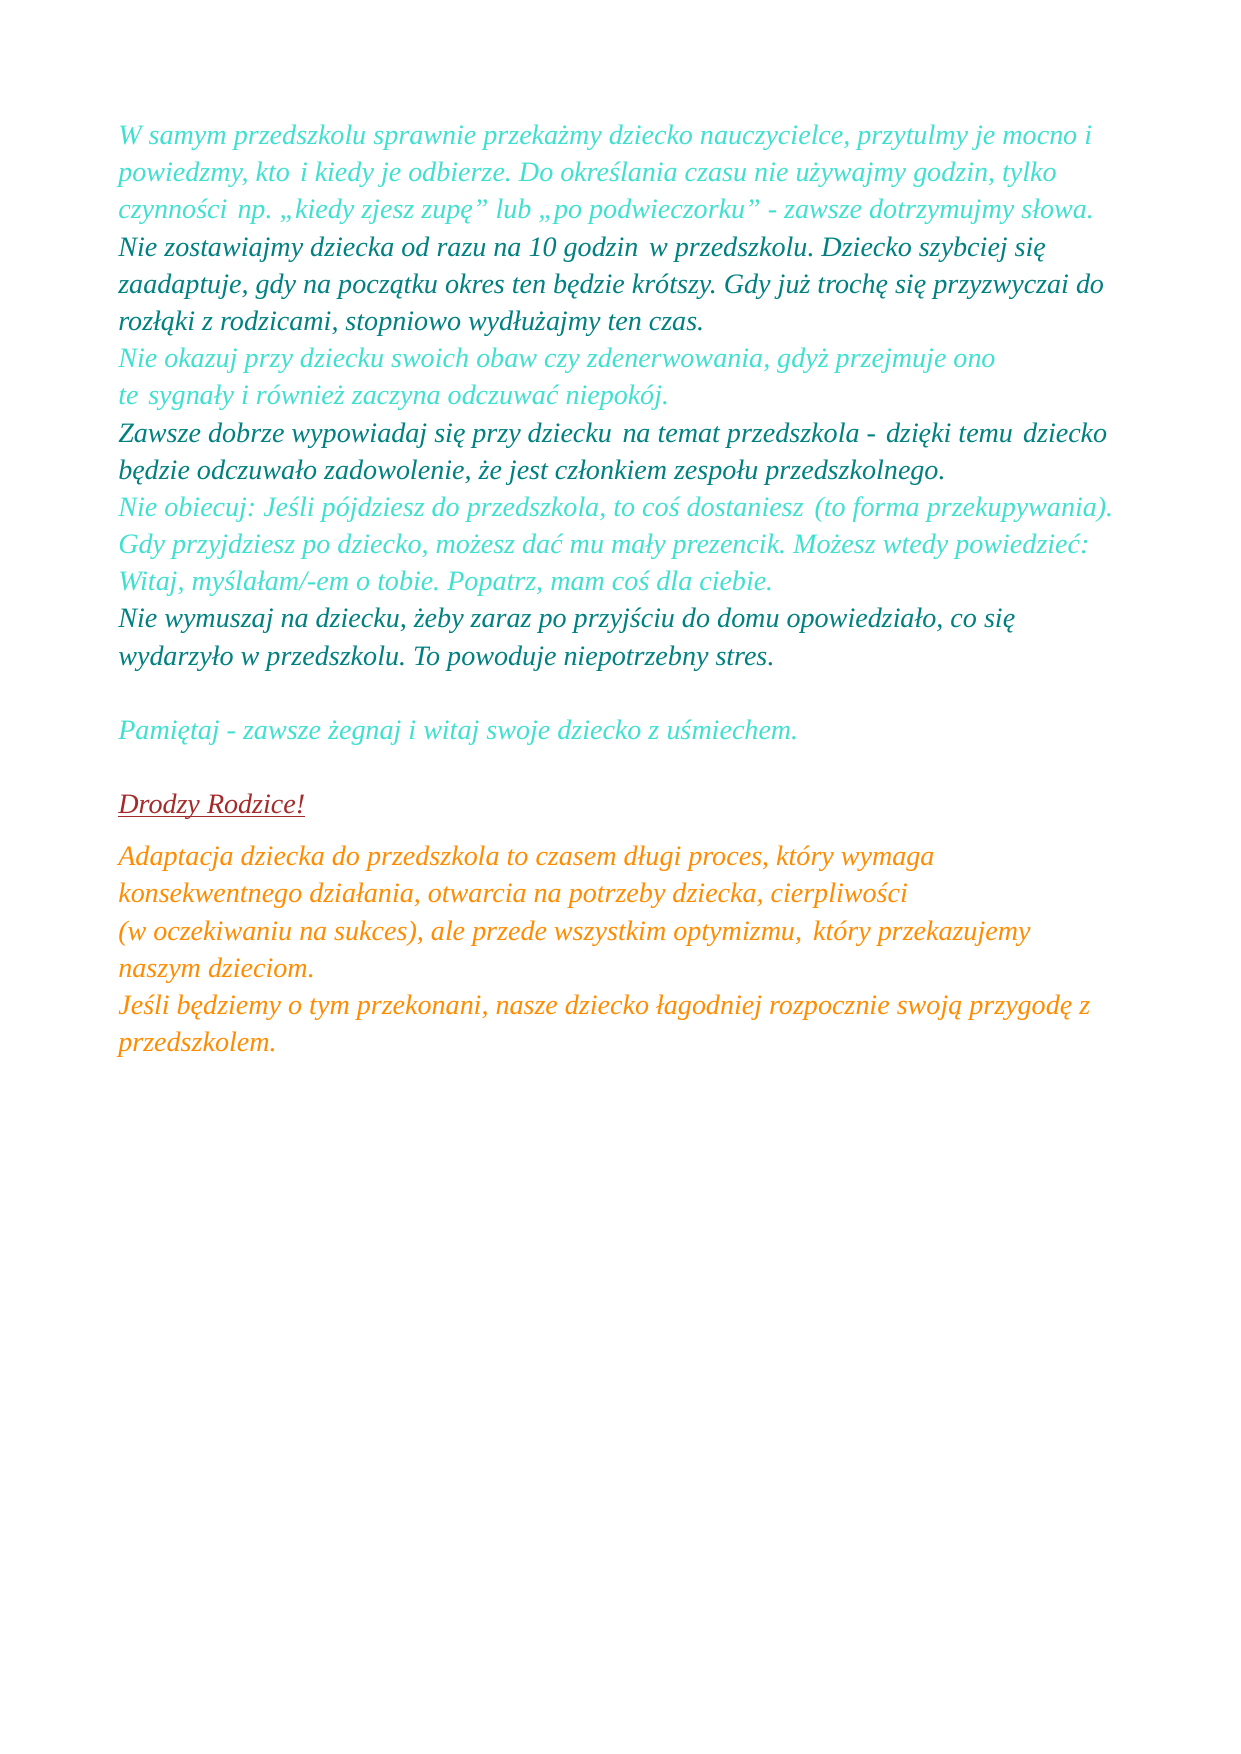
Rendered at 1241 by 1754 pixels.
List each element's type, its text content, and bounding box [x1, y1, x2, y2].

text W samym przedszkolu sprawnie przekażmy dziecko nauczycielce, przytulmy je mocno i powiedzmy, kto i kiedy je odbierze. Do określania czasu nie używajmy godzin, tylko czynności np. „kiedy zjesz zupę” lub „po podwieczorku” - zawsze dotrzymujmy słowa. [118, 118, 1122, 225]
text Jeśli będziemy o tym przekonani, nasze dziecko łagodniej rozpocznie swoją przygodę z przedszkolem. [118, 988, 1122, 1058]
text Pamiętaj - zawsze żegnaj i witaj swoje dziecko z uśmiechem. [118, 713, 1122, 783]
text Nie wymuszaj na dziecku, żeby zaraz po przyjściu do domu opowiedziało, co się wydarzyło w przedszkolu. To powoduje niepotrzebny stres. [118, 602, 1122, 708]
text Nie obiecuj: Jeśli pójdziesz do przedszkola, to coś dostaniesz (to forma przekupywania). Gdy przyjdziesz po dziecko, możesz dać mu mały prezencik. Możesz wtedy powiedzieć: Witaj, myślałam/-em o tobie. Popatrz, mam coś dla ciebie. [118, 490, 1122, 597]
text Drodzy Rodzice! [118, 787, 1122, 820]
text Zawsze dobrze wypowiadaj się przy dziecku na temat przedszkola - dzięki temu dziecko będzie odczuwało zadowolenie, że jest członkiem zespołu przedszkolnego. [118, 416, 1122, 485]
text Nie zostawiajmy dziecka od razu na 10 godzin w przedszkolu. Dziecko szybciej się zaadaptuje, gdy na początku okres ten będzie krótszy. Gdy już trochę się przyzwyczai do rozłąki z rodzicami, stopniowo wydłużajmy ten czas. [118, 230, 1122, 336]
text Adaptacja dziecka do przedszkola to czasem długi proces, który wymaga konsekwentnego działania, otwarcia na potrzeby dziecka, cierpliwości (w oczekiwaniu na sukces), ale przede wszystkim optymizmu, który przekazujemy naszym dzieciom. [118, 839, 1122, 983]
text Nie okazuj przy dziecku swoich obaw czy zdenerwowania, gdyż przejmuje ono te sygnały i również zaczyna odczuwać niepokój. [118, 341, 1122, 411]
